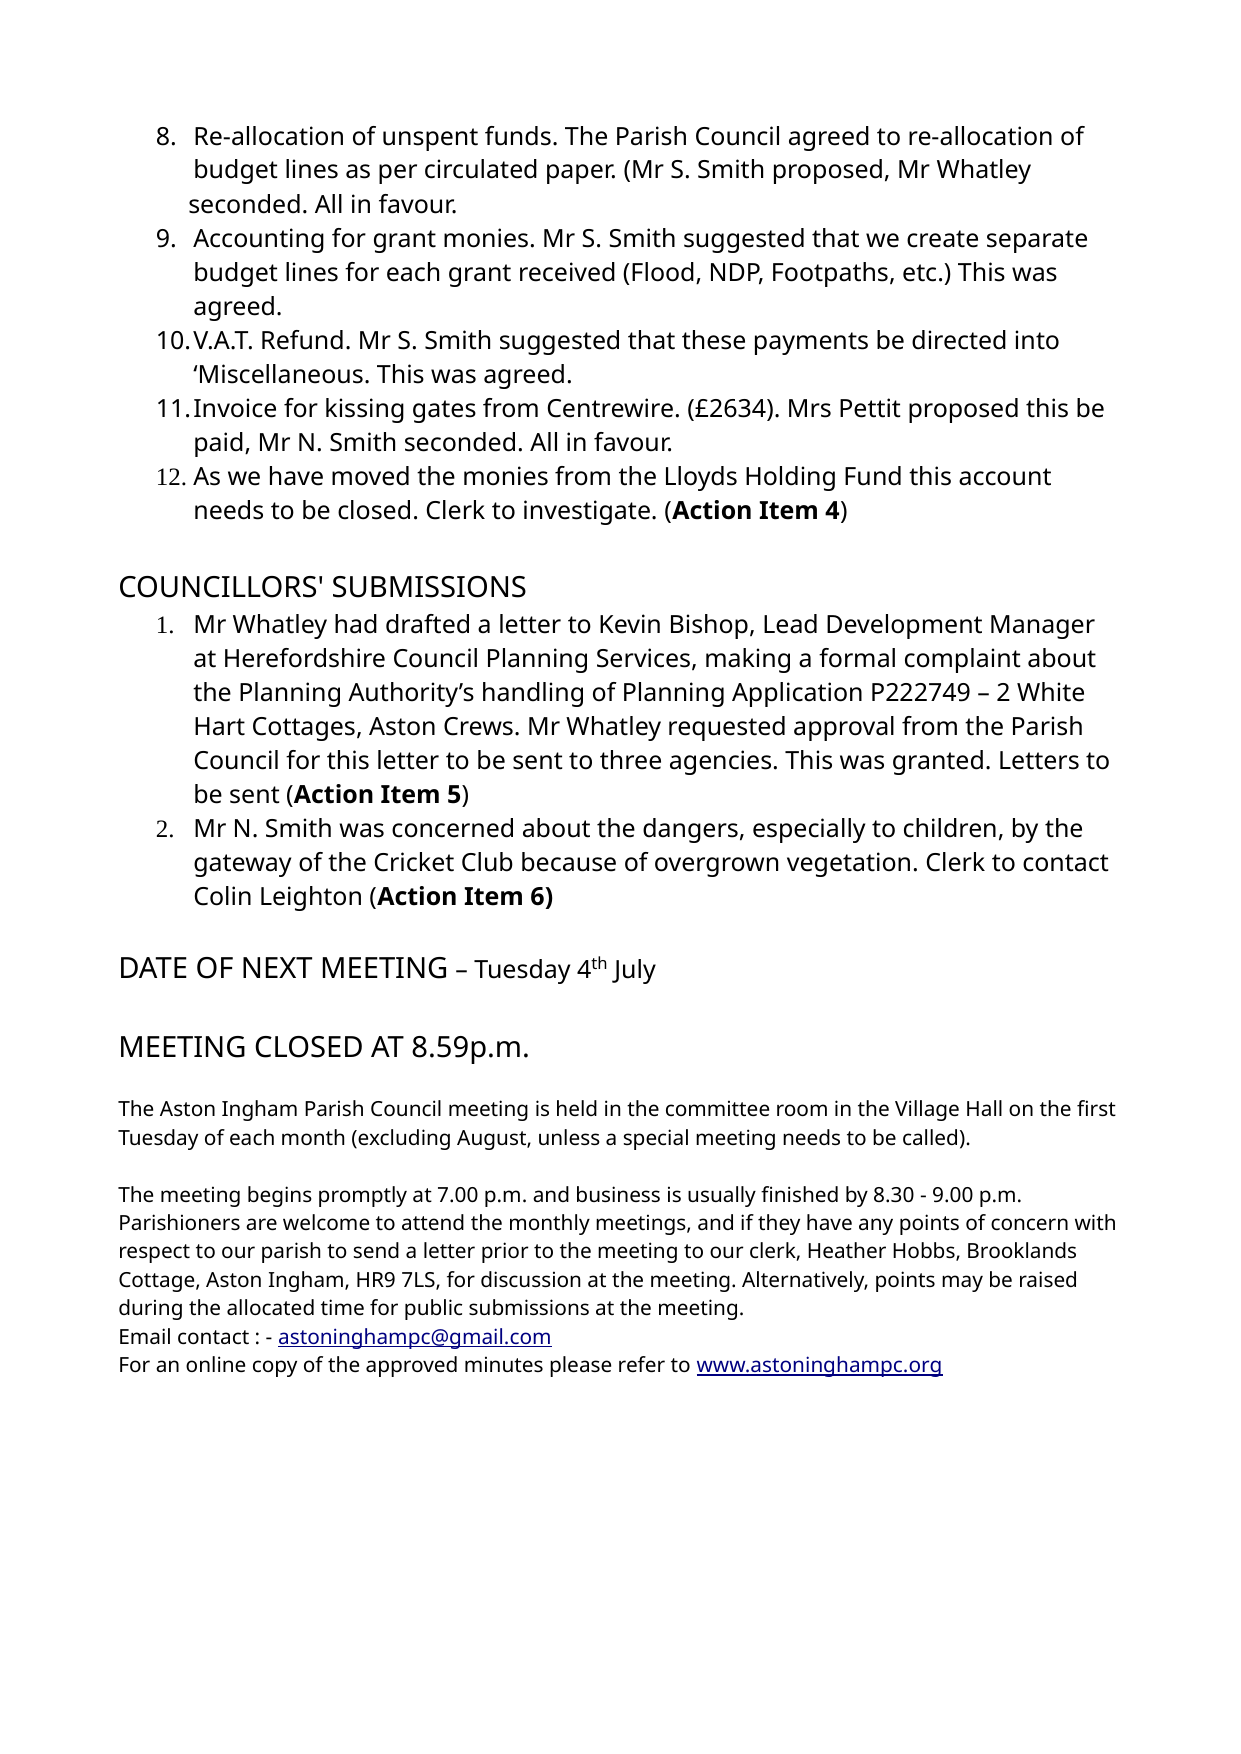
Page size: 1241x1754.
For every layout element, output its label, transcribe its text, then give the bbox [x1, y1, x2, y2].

text COUNCILLORS' SUBMISSIONS [118, 567, 1122, 606]
text MEETING CLOSED AT 8.59p.m. [118, 1026, 1122, 1066]
list Re-allocation of unspent funds. The Parish Council agreed to re-allocation of budget lines as per circulated paper. (Mr S. Smith proposed, Mr Whatley [156, 118, 1122, 186]
text For an online copy of the approved minutes please refer to www.astoninghampc.org [118, 1350, 1122, 1379]
text The Aston Ingham Parish Council meeting is held in the committee room in the Village Hall on the first Tuesday of each month (excluding August, unless a special meeting needs to be called). [118, 1094, 1122, 1151]
text DATE OF NEXT MEETING – Tuesday 4th July [118, 947, 1122, 987]
text seconded. All in favour. [156, 186, 1122, 220]
list V.A.T. Refund. Mr S. Smith suggested that these payments be directed into ‘Miscellaneous. This was agreed. [156, 322, 1122, 391]
list Accounting for grant monies. Mr S. Smith suggested that we create separate budget lines for each grant received (Flood, NDP, Footpaths, etc.) This was agreed. [156, 220, 1122, 322]
list Mr Whatley had drafted a letter to Kevin Bishop, Lead Development Manager at Herefordshire Council Planning Services, making a formal complaint about the Planning Authority’s handling of Planning Application P222749 – 2 White Hart Cottages, Aston Crews. Mr Whatley requested approval from the Parish Council for this letter to be sent to three agencies. This was granted. Letters to be sent (Action Item 5) [156, 606, 1122, 811]
list Invoice for kissing gates from Centrewire. (£2634). Mrs Pettit proposed this be paid, Mr N. Smith seconded. All in favour. [156, 391, 1122, 459]
list Mr N. Smith was concerned about the dangers, especially to children, by the gateway of the Cricket Club because of overgrown vegetation. Clerk to contact Colin Leighton (Action Item 6) [156, 811, 1122, 913]
text Email contact : - astoninghampc@gmail.com [118, 1322, 1122, 1350]
text Parishioners are welcome to attend the monthly meetings, and if they have any points of concern with respect to our parish to send a letter prior to the meeting to our clerk, Heather Hobbs, Brooklands Cottage, Aston Ingham, HR9 7LS, for discussion at the meeting. Alternatively, points may be raised during the allocated time for public submissions at the meeting. [118, 1208, 1122, 1322]
text The meeting begins promptly at 7.00 p.m. and business is usually finished by 8.30 - 9.00 p.m. [118, 1180, 1122, 1208]
list As we have moved the monies from the Lloyds Holding Fund this account needs to be closed. Clerk to investigate. (Action Item 4) [156, 459, 1122, 527]
